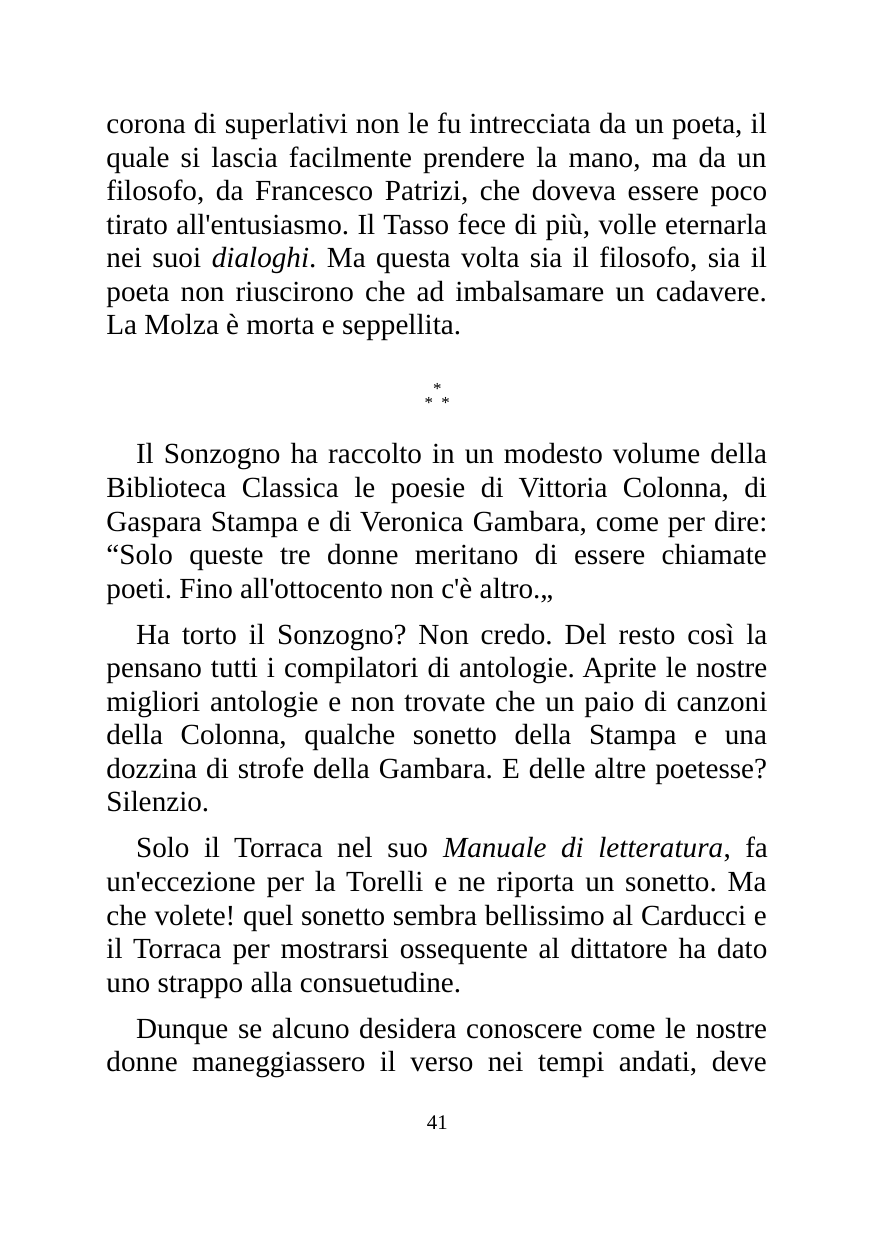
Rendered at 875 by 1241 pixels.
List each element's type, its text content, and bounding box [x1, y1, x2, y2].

text corona di superlativi non le fu intrecciata da un poeta, il quale si lascia facilmente prendere la mano, ma da un filosofo, da Francesco Patrizi, che doveva essere poco tirato all'entusiasmo. Il Tasso fece di più, volle eternarla nei suoi dialoghi. Ma questa volta sia il filosofo, sia il poeta non riuscirono che ad imbalsamare un cadavere. La Molza è morta e seppellita. [106, 106, 768, 341]
text Il Sonzogno ha raccolto in un modesto volume della Biblioteca Classica le poesie di Vittoria Colonna, di Gaspara Stampa e di Veronica Gambara, come per dire: “Solo queste tre donne meritano di essere chiamate poeti. Fino all'ottocento non c'è altro.„ [106, 437, 768, 604]
text Solo il Torraca nel suo Manuale di letteratura, fa un'eccezione per la Torelli e ne riporta un sonetto. Ma che volete! quel sonetto sembra bellissimo al Carducci e il Torraca per mostrarsi ossequente al dittatore ha dato uno strappo alla consuetudine. [106, 831, 768, 998]
text *** [106, 378, 768, 412]
text Ha torto il Sonzogno? Non credo. Del resto così la pensano tutti i compilatori di antologie. Aprite le nostre migliori antologie e non trovate che un paio di canzoni della Colonna, qualche sonetto della Stampa e una dozzina di strofe della Gambara. E delle altre poetesse? Silenzio. [106, 617, 768, 818]
text Dunque se alcuno desidera conoscere come le nostre donne maneggiassero il verso nei tempi andati, deve [106, 1011, 768, 1078]
